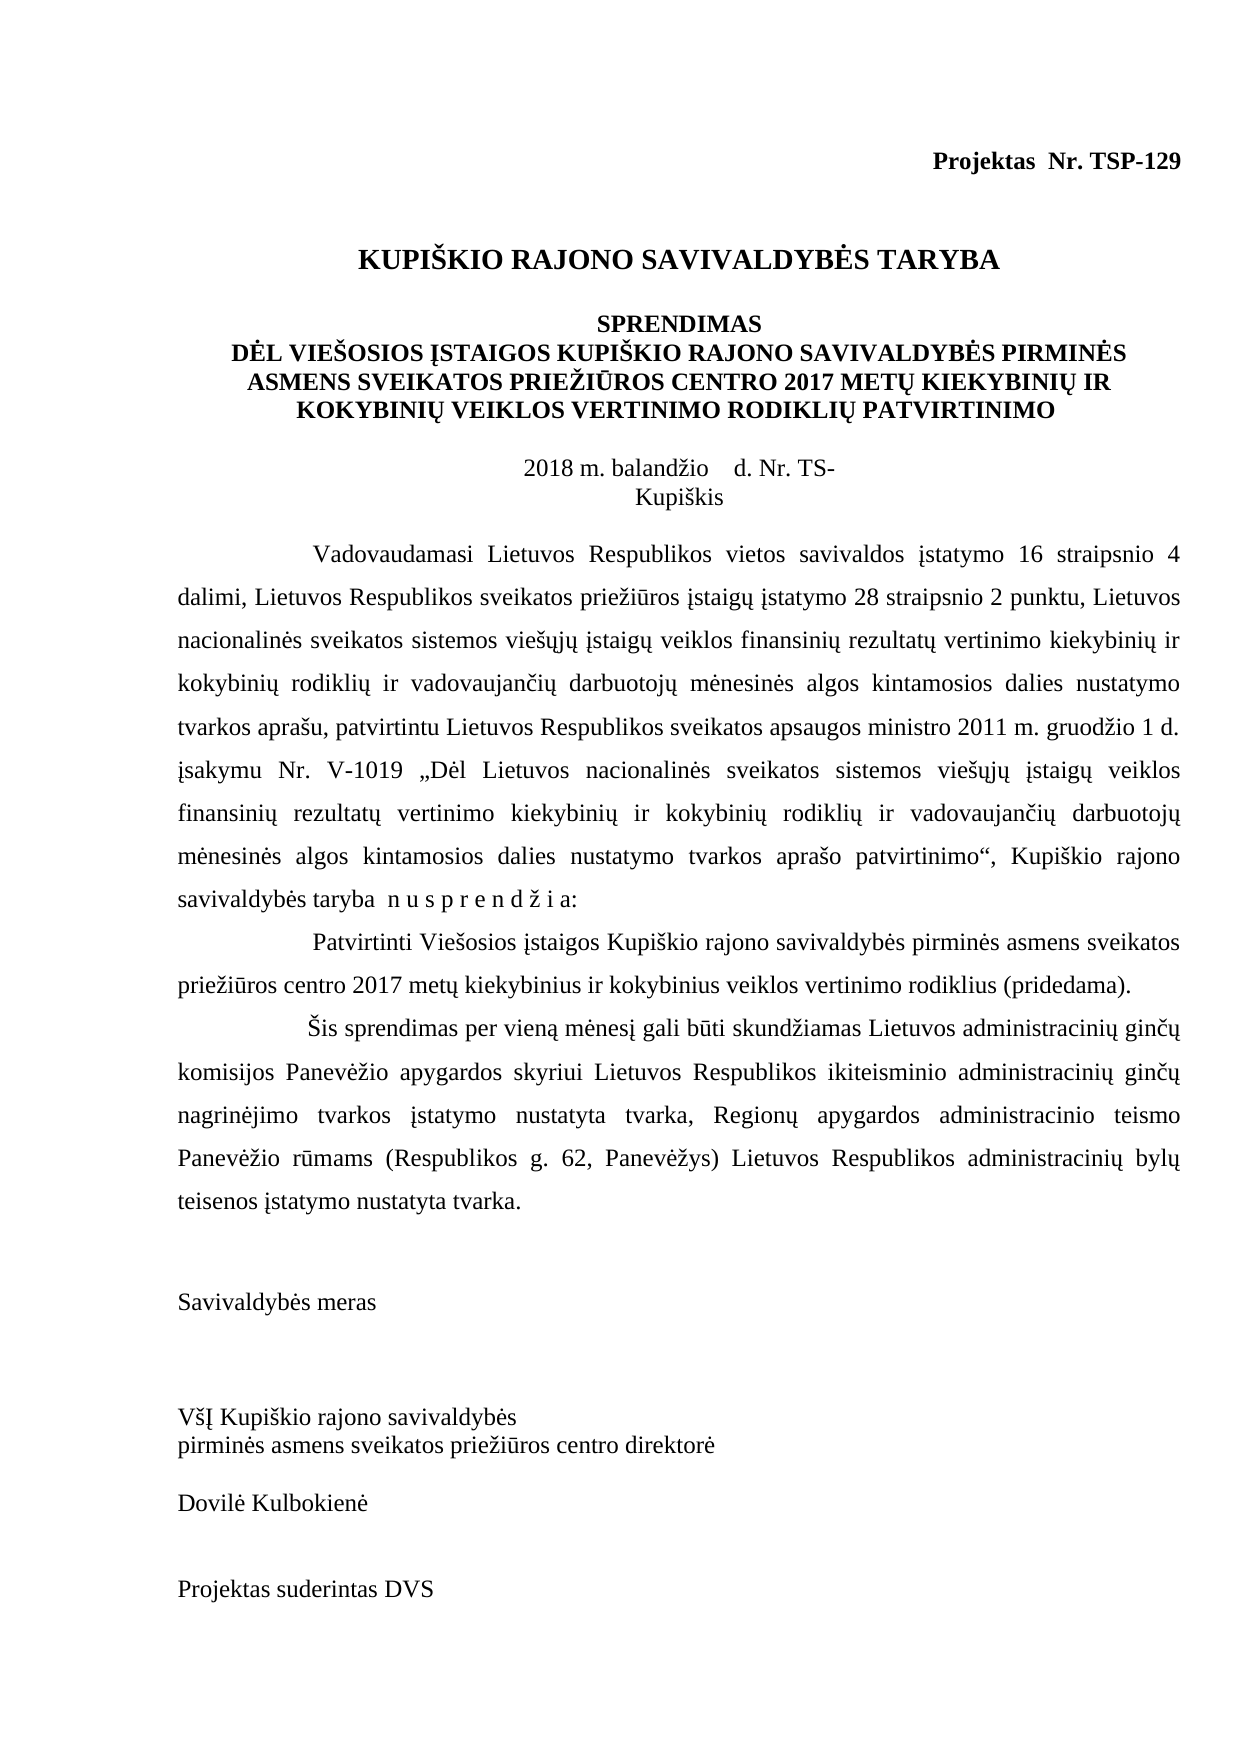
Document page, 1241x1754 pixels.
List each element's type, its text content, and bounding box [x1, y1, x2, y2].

text VšĮ Kupiškio rajono savivaldybės [177, 1402, 1181, 1430]
text Savivaldybės meras [177, 1287, 1181, 1315]
text Vadovaudamasi Lietuvos Respublikos vietos savivaldos įstatymo 16 straipsnio 4 dalimi, Lietuvos Respublikos sveikatos priežiūros įstaigų įstatymo 28 straipsnio 2 punktu, Lietuvos nacionalinės sveikatos sistemos viešųjų įstaigų veiklos finansinių rezultatų vertinimo kiekybinių ir kokybinių rodiklių ir vadovaujančių darbuotojų mėnesinės algos kintamosios dalies nustatymo tvarkos aprašu, patvirtintu Lietuvos Respublikos sveikatos apsaugos ministro 2011 m. gruodžio 1 d. įsakymu Nr. V-1019 „Dėl Lietuvos nacionalinės sveikatos sistemos viešųjų įstaigų veiklos finansinių rezultatų vertinimo kiekybinių ir kokybinių rodiklių ir vadovaujančių darbuotojų mėnesinės algos kintamosios dalies nustatymo tvarkos aprašo patvirtinimo“, Kupiškio rajono savivaldybės taryba n u s p r e n d ž i a: [177, 539, 1181, 913]
text 2018 m. balandžio d. Nr. TS- [177, 453, 1181, 482]
text Dovilė Kulbokienė [177, 1488, 1181, 1517]
text Patvirtinti Viešosios įstaigos Kupiškio rajono savivaldybės pirminės asmens sveikatos priežiūros centro 2017 metų kiekybinius ir kokybinius veiklos vertinimo rodiklius (pridedama). [177, 927, 1181, 999]
text Kupiškis [177, 482, 1181, 510]
text DĖL VIEŠOSIOS ĮSTAIGOS KUPIŠKIO RAJONO SAVIVALDYBĖS PIRMINĖS ASMENS SVEIKATOS PRIEŽIŪROS CENTRO 2017 METŲ KIEKYBINIŲ IR KOKYBINIŲ VEIKLOS VERTINIMO RODIKLIŲ PATVIRTINIMO [177, 338, 1181, 424]
text KUPIŠKIO RAJONO SAVIVALDYBĖS TARYBA [177, 242, 1181, 276]
text pirminės asmens sveikatos priežiūros centro direktorė [177, 1430, 1181, 1459]
text Projektas Nr. TSP-129 [177, 146, 1181, 175]
text Šis sprendimas per vieną mėnesį gali būti skundžiamas Lietuvos administracinių ginčų komisijos Panevėžio apygardos skyriui Lietuvos Respublikos ikiteisminio administracinių ginčų nagrinėjimo tvarkos įstatymo nustatyta tvarka, Regionų apygardos administracinio teismo Panevėžio rūmams (Respublikos g. 62, Panevėžys) Lietuvos Respublikos administracinių bylų teisenos įstatymo nustatyta tvarka. [177, 1013, 1181, 1215]
text Projektas suderintas DVS [177, 1574, 1181, 1603]
text SPRENDIMAS [177, 309, 1181, 338]
